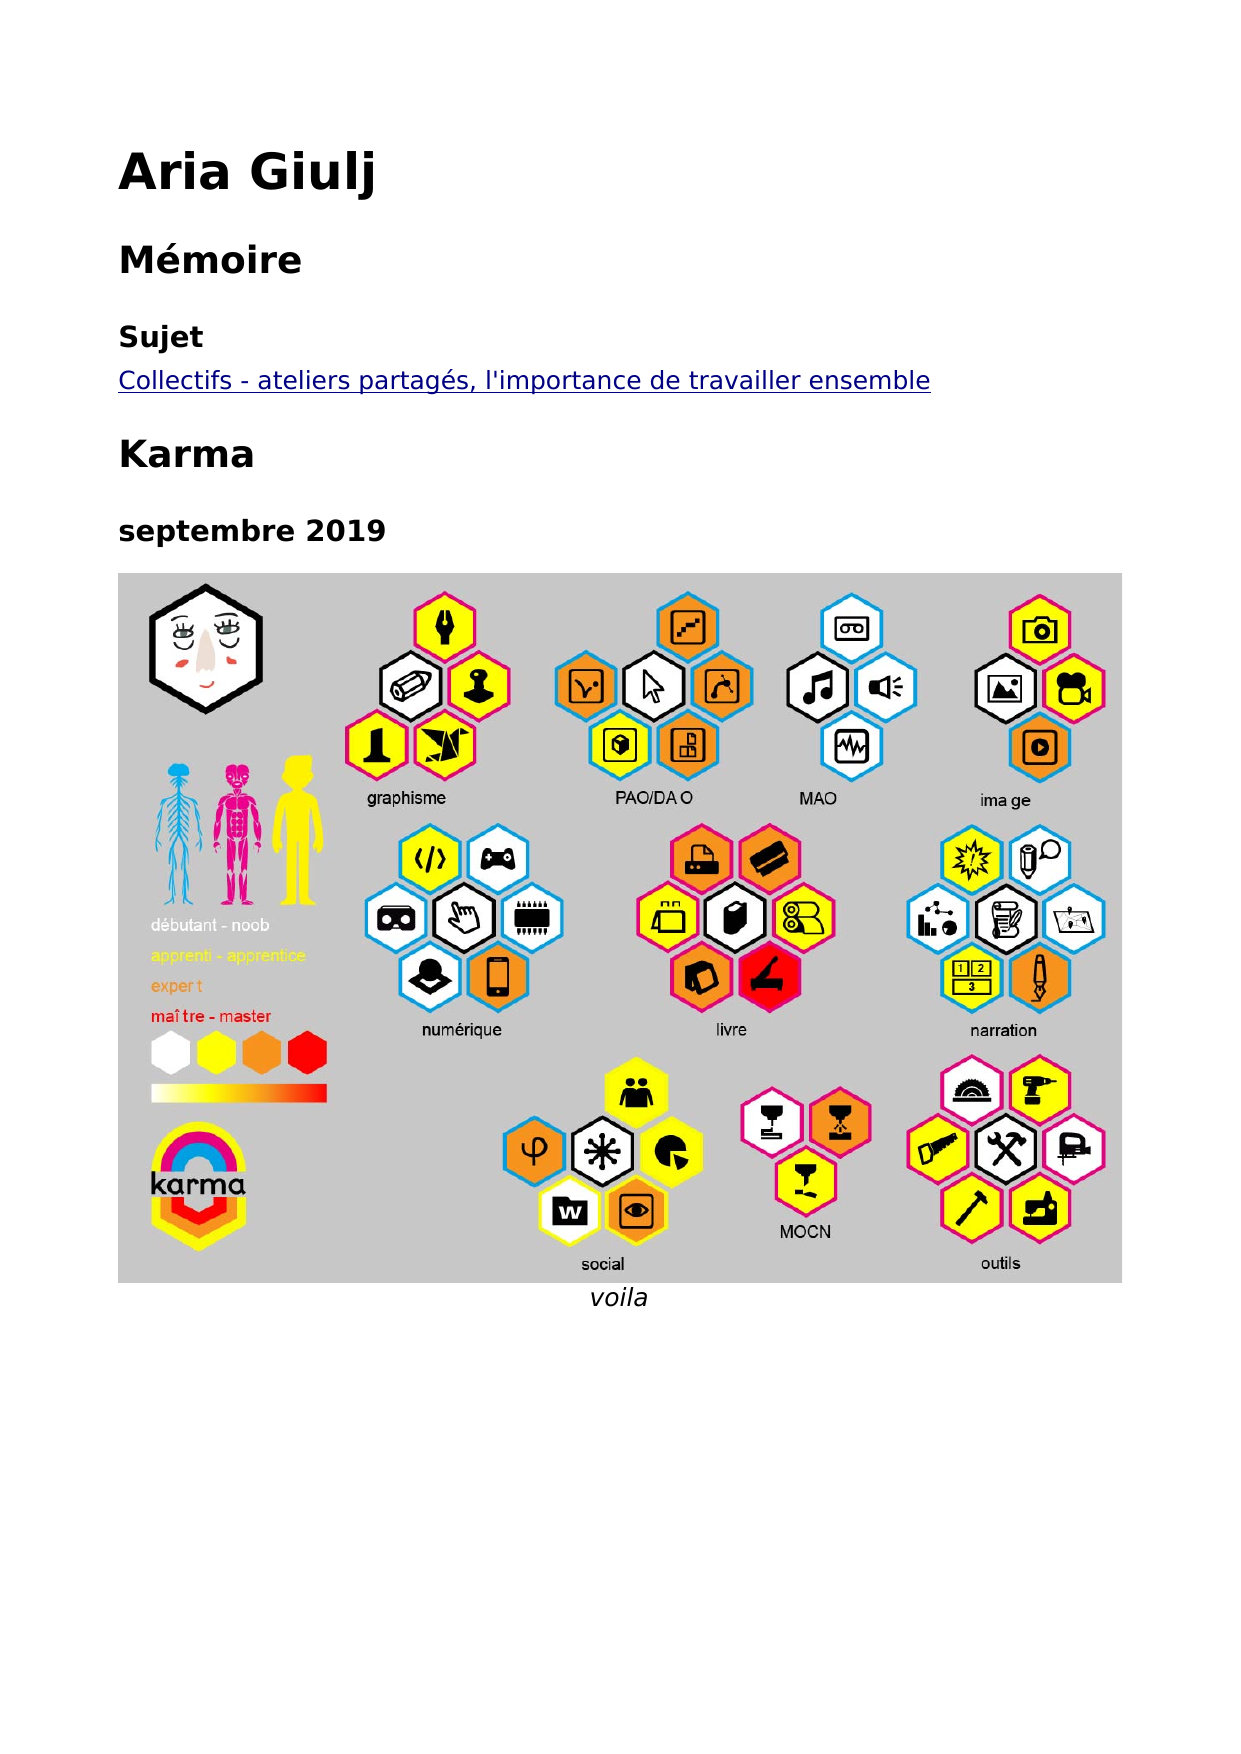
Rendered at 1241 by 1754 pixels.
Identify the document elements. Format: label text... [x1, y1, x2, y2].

text voila [118, 1283, 1122, 1312]
text Collectifs - ateliers partagés, l'importance de travailler ensemble [118, 366, 1122, 396]
subtitle Sujet [118, 320, 1122, 354]
picture [118, 573, 1123, 1283]
subtitle Aria Giulj [118, 143, 1122, 201]
subtitle septembre 2019 [118, 514, 1122, 548]
subtitle Mémoire [118, 239, 1122, 282]
subtitle Karma [118, 433, 1122, 477]
